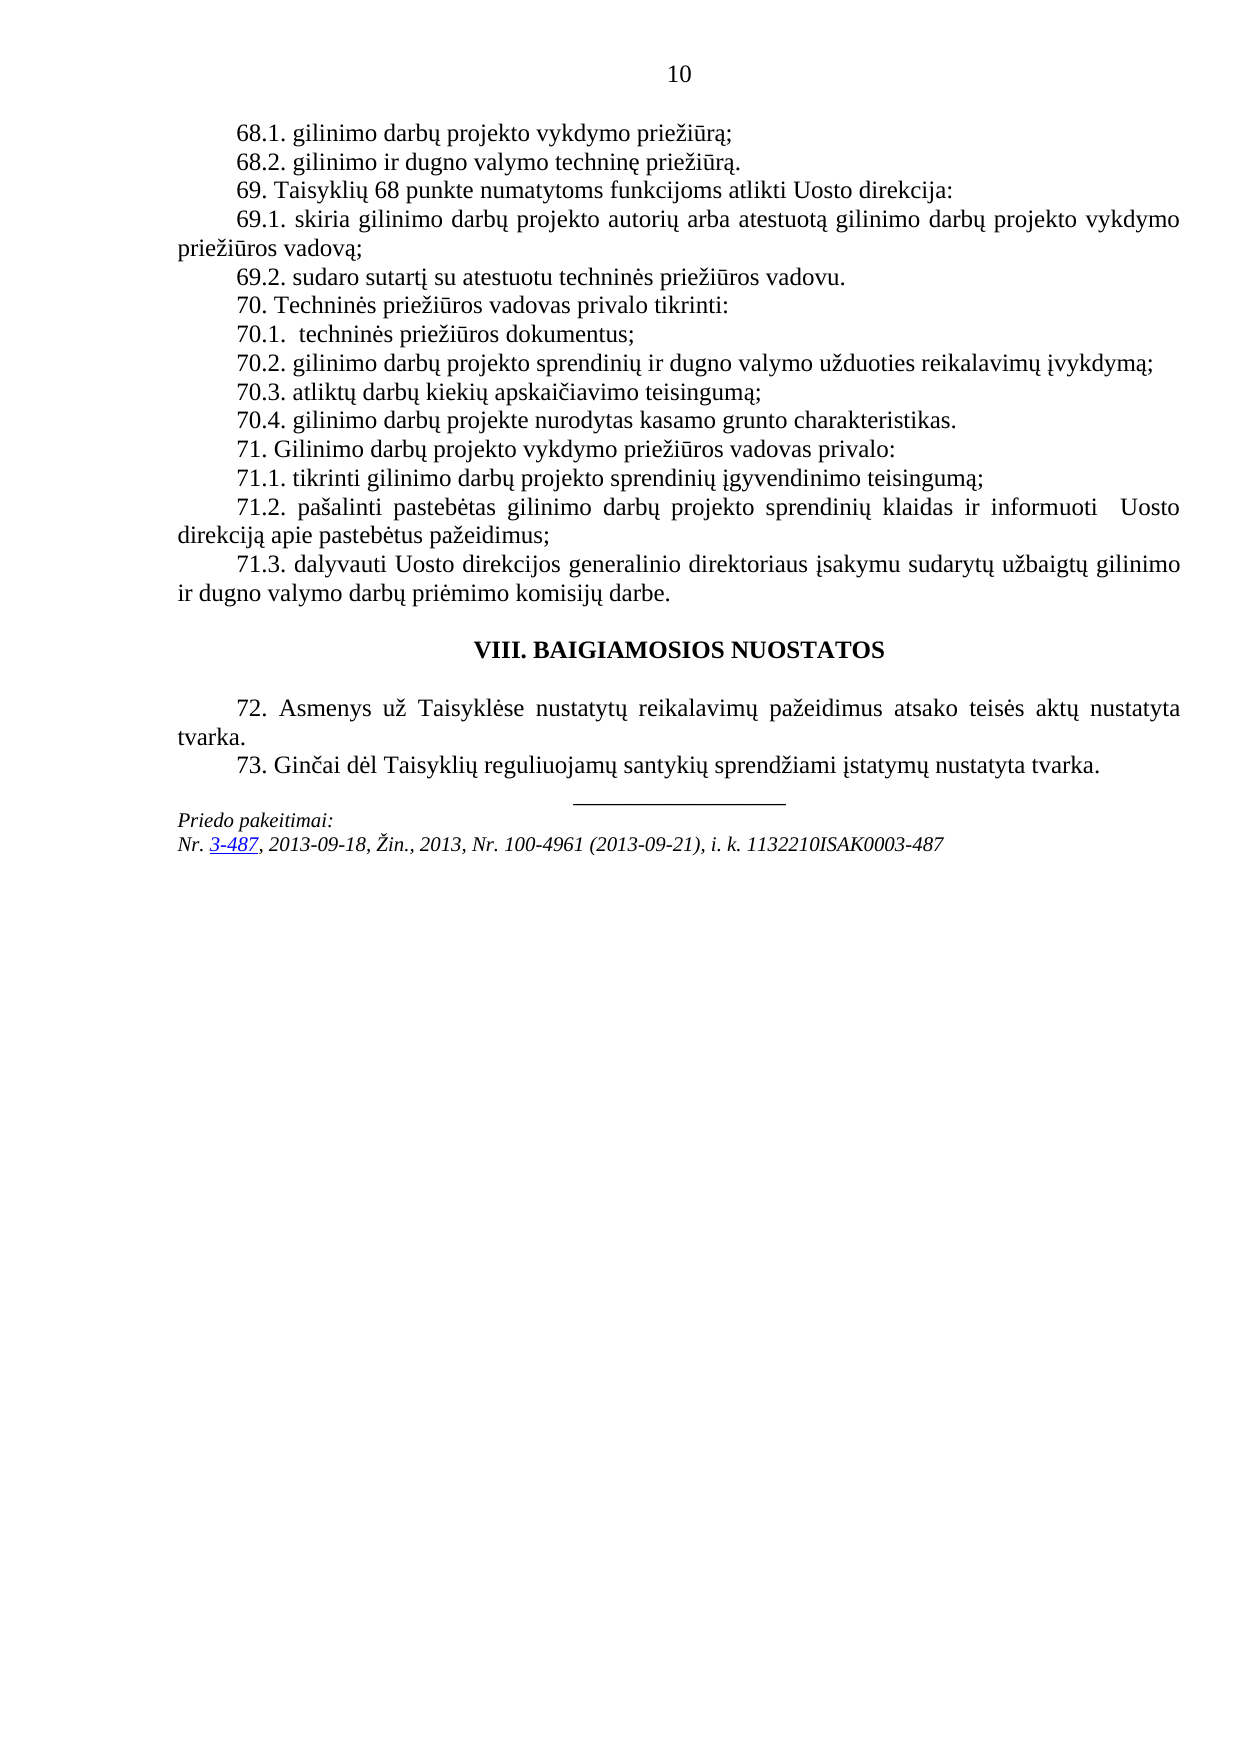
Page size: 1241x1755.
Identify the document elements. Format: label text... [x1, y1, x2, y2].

text 69.1. skiria gilinimo darbų projekto autorių arba atestuotą gilinimo darbų projekto vykdymo priežiūros vadovą; [177, 204, 1181, 262]
text 73. Ginčai dėl Taisyklių reguliuojamų santykių sprendžiami įstatymų nustatyta tvarka. [177, 751, 1181, 779]
text VIII. BAIGIAMOSIOS NUOSTATOS [177, 636, 1181, 664]
text 70.4. gilinimo darbų projekte nurodytas kasamo grunto charakteristikas. [177, 406, 1181, 434]
text 72. Asmenys už Taisyklėse nustatytų reikalavimų pažeidimus atsako teisės aktų nustatyta tvarka. [177, 693, 1181, 751]
text 70. Techninės priežiūros vadovas privalo tikrinti: [177, 291, 1181, 319]
text _________________ [177, 779, 1181, 808]
text 71.2. pašalinti pastebėtas gilinimo darbų projekto sprendinių klaidas ir informuoti Uosto direkciją apie pastebėtus pažeidimus; [177, 492, 1181, 549]
text Priedo pakeitimai: [177, 808, 1181, 832]
text 69. Taisyklių 68 punkte numatytoms funkcijoms atlikti Uosto direkcija: [177, 176, 1181, 204]
text 70.1. techninės priežiūros dokumentus; [177, 319, 1181, 348]
text Nr. 3-487, 2013-09-18, Žin., 2013, Nr. 100-4961 (2013-09-21), i. k. 1132210ISAK0003-487 [177, 832, 1181, 856]
text 70.2. gilinimo darbų projekto sprendinių ir dugno valymo užduoties reikalavimų įvykdymą; [177, 348, 1181, 377]
text 68.1. gilinimo darbų projekto vykdymo priežiūrą; [177, 118, 1181, 147]
text 70.3. atliktų darbų kiekių apskaičiavimo teisingumą; [177, 377, 1181, 406]
text 71.1. tikrinti gilinimo darbų projekto sprendinių įgyvendinimo teisingumą; [177, 463, 1181, 492]
text 71. Gilinimo darbų projekto vykdymo priežiūros vadovas privalo: [177, 434, 1181, 463]
text 71.3. dalyvauti Uosto direkcijos generalinio direktoriaus įsakymu sudarytų užbaigtų gilinimo ir dugno valymo darbų priėmimo komisijų darbe. [177, 549, 1181, 607]
text 69.2. sudaro sutartį su atestuotu techninės priežiūros vadovu. [177, 262, 1181, 291]
text 68.2. gilinimo ir dugno valymo techninę priežiūrą. [177, 147, 1181, 176]
